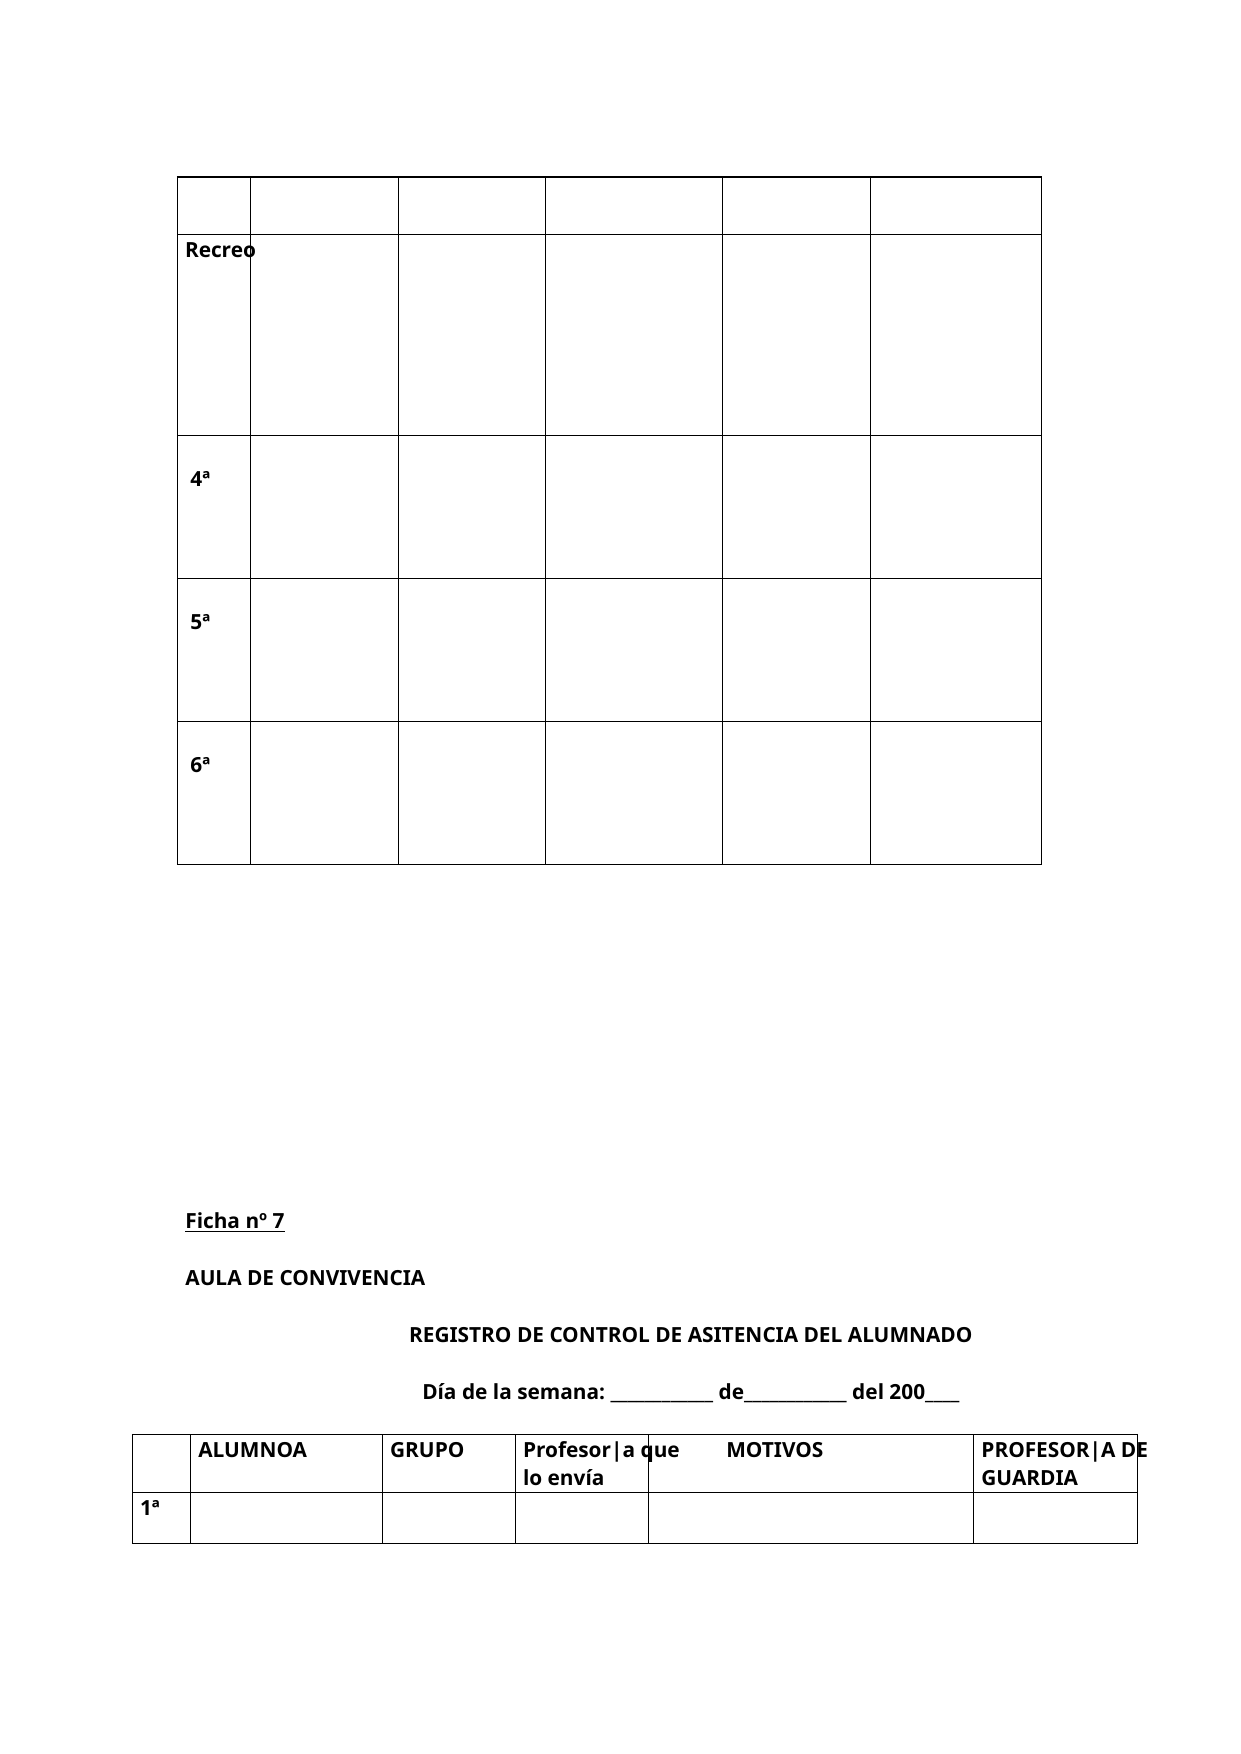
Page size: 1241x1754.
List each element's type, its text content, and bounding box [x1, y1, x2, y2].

table_cell [871, 722, 1041, 864]
table_header GRUPO [383, 1435, 515, 1492]
table_cell [399, 178, 545, 234]
table_cell [723, 579, 870, 721]
text Ficha nº 7 [185, 1206, 1196, 1235]
table_cell 5ª [178, 579, 250, 721]
table_cell [871, 579, 1041, 721]
table_cell [251, 436, 398, 578]
table_cell [399, 235, 545, 434]
table_header [133, 1435, 190, 1492]
table_cell [723, 178, 870, 234]
table_cell [723, 436, 870, 578]
table_cell [974, 1493, 1137, 1543]
table_cell [251, 579, 398, 721]
table_cell 6ª [178, 722, 250, 864]
table_cell [399, 579, 545, 721]
text REGISTRO DE CONTROL DE ASITENCIA DEL ALUMNADO [185, 1320, 1196, 1349]
table_cell [546, 178, 722, 234]
table_cell [399, 436, 545, 578]
table_cell 1ª [133, 1493, 190, 1543]
table_header MOTIVOS [649, 1435, 973, 1492]
table_cell [723, 722, 870, 864]
table_cell [546, 436, 722, 578]
table_cell [871, 436, 1041, 578]
table_cell [649, 1493, 973, 1543]
text AULA DE CONVIVENCIA [185, 1263, 1196, 1292]
table_cell [383, 1493, 515, 1543]
table_cell [191, 1493, 382, 1543]
table_cell [871, 235, 1041, 434]
table_cell [546, 579, 722, 721]
table_cell [178, 178, 250, 234]
text Día de la semana: ____________ de____________ del 200____ [185, 1377, 1196, 1406]
table_cell [546, 235, 722, 434]
table_cell [723, 235, 870, 434]
table_header Profesor|a que lo envía [516, 1435, 648, 1492]
table_cell 4ª [178, 436, 250, 578]
table_cell [251, 178, 398, 234]
table_cell [251, 235, 398, 434]
table_header ALUMNOA [191, 1435, 382, 1492]
table_cell [546, 722, 722, 864]
table_cell [399, 722, 545, 864]
table_cell [251, 722, 398, 864]
table_cell Recreo [178, 235, 250, 434]
table_cell [516, 1493, 648, 1543]
table_header PROFESOR|A DE GUARDIA [974, 1435, 1137, 1492]
table_cell [871, 178, 1041, 234]
